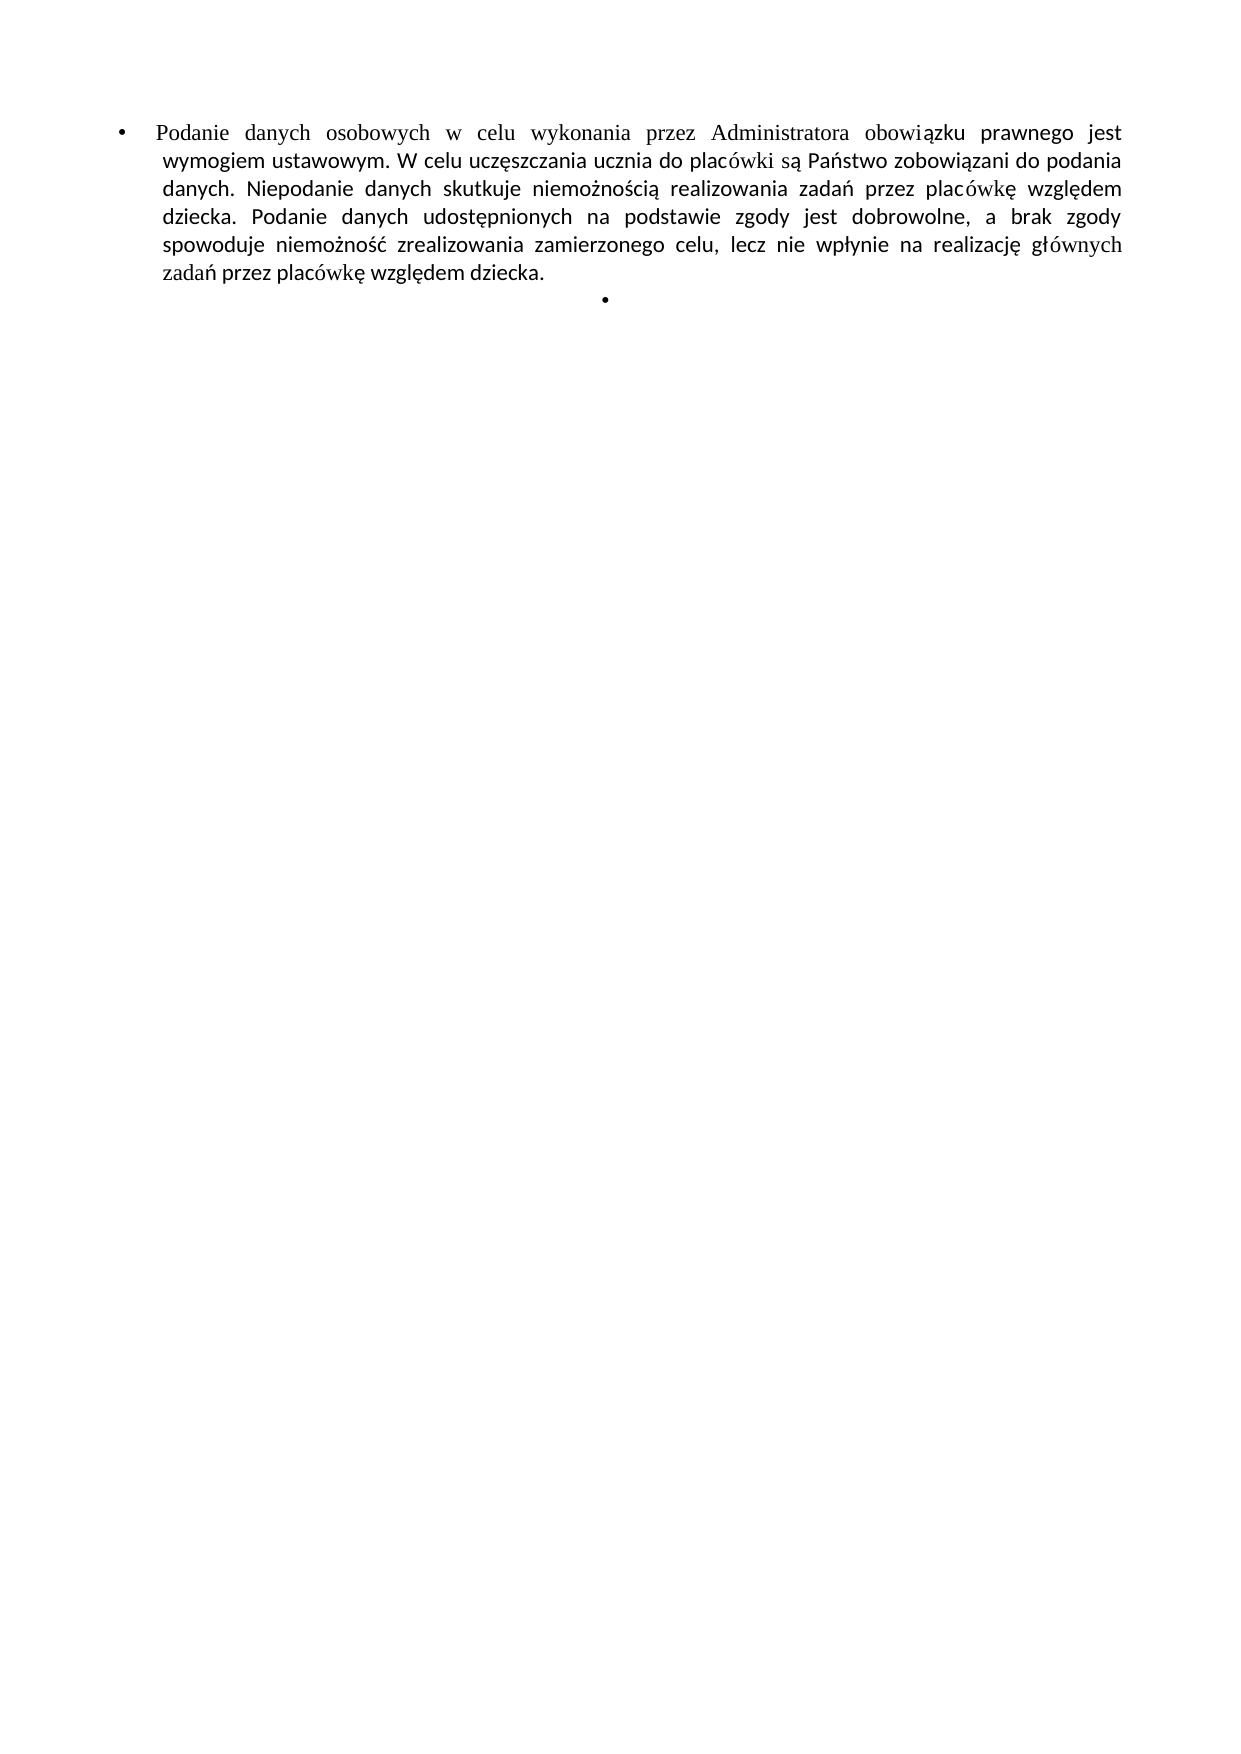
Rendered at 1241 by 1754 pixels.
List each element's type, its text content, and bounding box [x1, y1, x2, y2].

list Podanie danych osobowych w celu wykonania przez Administratora obowiązku prawnego jest wymogiem ustawowym. W celu uczęszczania ucznia do placówki są Państwo zobowiązani do podania danych. Niepodanie danych skutkuje niemożnością realizowania zadań przez placówkę względem dziecka. Podanie danych udostępnionych na podstawie zgody jest dobrowolne, a brak zgody spowoduje niemożność zrealizowania zamierzonego celu, lecz nie wpłynie na realizację głównych zadań przez placówkę względem dziecka. [118, 118, 1122, 286]
